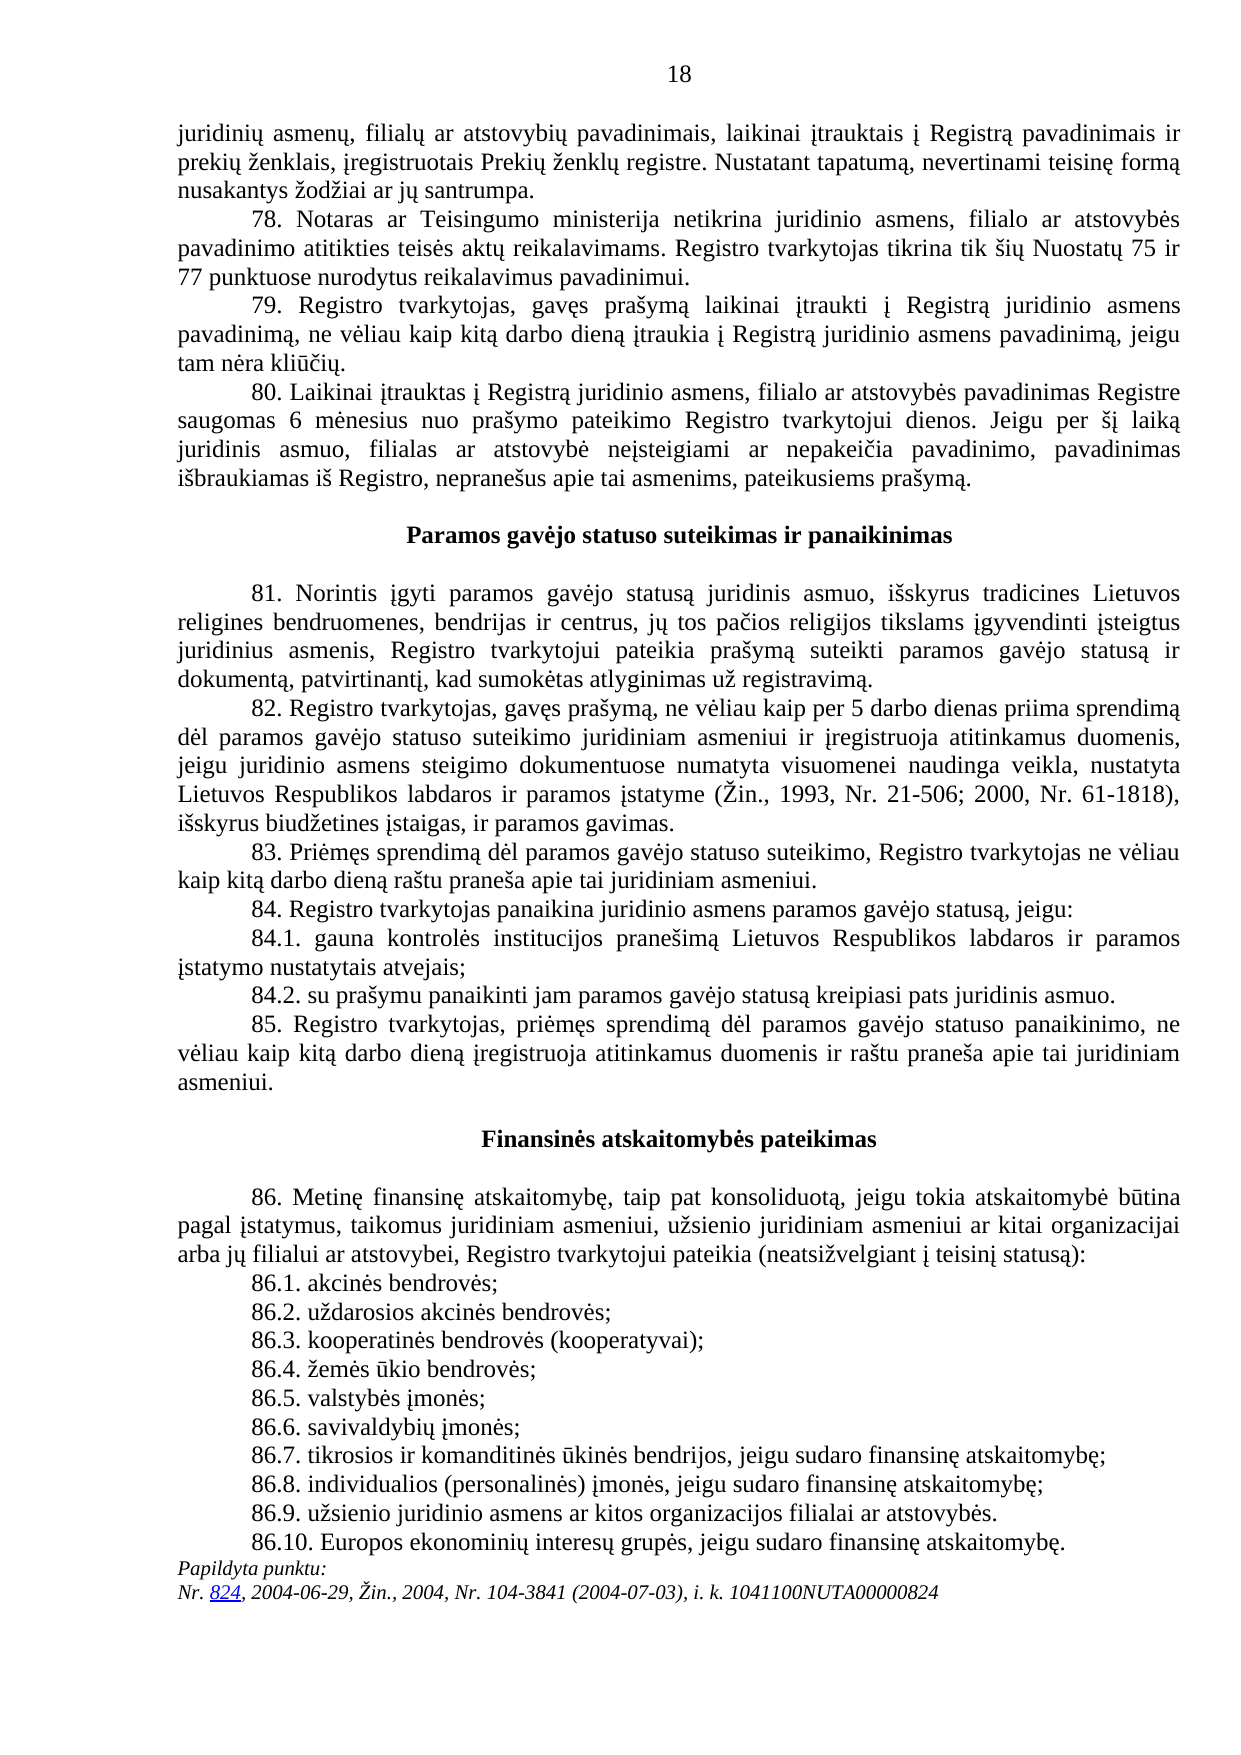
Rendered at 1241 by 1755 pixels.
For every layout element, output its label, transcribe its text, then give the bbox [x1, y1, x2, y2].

text 86.8. individualios (personalinės) įmonės, jeigu sudaro finansinę atskaitomybę; [177, 1469, 1181, 1498]
text 86.9. užsienio juridinio asmens ar kitos organizacijos filialai ar atstovybės. [177, 1498, 1181, 1527]
text 79. Registro tvarkytojas, gavęs prašymą laikinai įtraukti į Registrą juridinio asmens pavadinimą, ne vėliau kaip kitą darbo dieną įtraukia į Registrą juridinio asmens pavadinimą, jeigu tam nėra kliūčių. [177, 291, 1181, 377]
text 80. Laikinai įtrauktas į Registrą juridinio asmens, filialo ar atstovybės pavadinimas Registre saugomas 6 mėnesius nuo prašymo pateikimo Registro tvarkytojui dienos. Jeigu per šį laiką juridinis asmuo, filialas ar atstovybė neįsteigiami ar nepakeičia pavadinimo, pavadinimas išbraukiamas iš Registro, nepranešus apie tai asmenims, pateikusiems prašymą. [177, 377, 1181, 492]
text 86.4. žemės ūkio bendrovės; [177, 1354, 1181, 1383]
text 84. Registro tvarkytojas panaikina juridinio asmens paramos gavėjo statusą, jeigu: [177, 894, 1181, 923]
text 84.1. gauna kontrolės institucijos pranešimą Lietuvos Respublikos labdaros ir paramos įstatymo nustatytais atvejais; [177, 923, 1181, 981]
text 85. Registro tvarkytojas, priėmęs sprendimą dėl paramos gavėjo statuso panaikinimo, ne vėliau kaip kitą darbo dieną įregistruoja atitinkamus duomenis ir raštu praneša apie tai juridiniam asmeniui. [177, 1009, 1181, 1096]
text 86.7. tikrosios ir komanditinės ūkinės bendrijos, jeigu sudaro finansinę atskaitomybę; [177, 1441, 1181, 1469]
text 78. Notaras ar Teisingumo ministerija netikrina juridinio asmens, filialo ar atstovybės pavadinimo atitikties teisės aktų reikalavimams. Registro tvarkytojas tikrina tik šių Nuostatų 75 ir 77 punktuose nurodytus reikalavimus pavadinimui. [177, 204, 1181, 291]
text 82. Registro tvarkytojas, gavęs prašymą, ne vėliau kaip per 5 darbo dienas priima sprendimą dėl paramos gavėjo statuso suteikimo juridiniam asmeniui ir įregistruoja atitinkamus duomenis, jeigu juridinio asmens steigimo dokumentuose numatyta visuomenei naudinga veikla, nustatyta Lietuvos Respublikos labdaros ir paramos įstatyme (Žin., 1993, Nr. 21-506; 2000, Nr. 61-1818), išskyrus biudžetines įstaigas, ir paramos gavimas. [177, 693, 1181, 837]
text 86.10. Europos ekonominių interesų grupės, jeigu sudaro finansinę atskaitomybę. [177, 1527, 1181, 1556]
text Finansinės atskaitomybės pateikimas [177, 1124, 1181, 1153]
text Paramos gavėjo statuso suteikimas ir panaikinimas [177, 521, 1181, 549]
text 86. Metinę finansinę atskaitomybę, taip pat konsoliduotą, jeigu tokia atskaitomybė būtina pagal įstatymus, taikomus juridiniam asmeniui, užsienio juridiniam asmeniui ar kitai organizacijai arba jų filialui ar atstovybei, Registro tvarkytojui pateikia (neatsižvelgiant į teisinį statusą): [177, 1182, 1181, 1268]
text 86.2. uždarosios akcinės bendrovės; [177, 1297, 1181, 1326]
text Papildyta punktu: [177, 1556, 1181, 1580]
text juridinių asmenų, filialų ar atstovybių pavadinimais, laikinai įtrauktais į Registrą pavadinimais ir prekių ženklais, įregistruotais Prekių ženklų registre. Nustatant tapatumą, nevertinami teisinę formą nusakantys žodžiai ar jų santrumpa. [177, 118, 1181, 204]
text 86.1. akcinės bendrovės; [177, 1268, 1181, 1297]
text Nr. 824, 2004-06-29, Žin., 2004, Nr. 104-3841 (2004-07-03), i. k. 1041100NUTA00000824 [177, 1580, 1181, 1604]
text 84.2. su prašymu panaikinti jam paramos gavėjo statusą kreipiasi pats juridinis asmuo. [177, 981, 1181, 1009]
text 86.3. kooperatinės bendrovės (kooperatyvai); [177, 1326, 1181, 1354]
text 81. Norintis įgyti paramos gavėjo statusą juridinis asmuo, išskyrus tradicines Lietuvos religines bendruomenes, bendrijas ir centrus, jų tos pačios religijos tikslams įgyvendinti įsteigtus juridinius asmenis, Registro tvarkytojui pateikia prašymą suteikti paramos gavėjo statusą ir dokumentą, patvirtinantį, kad sumokėtas atlyginimas už registravimą. [177, 578, 1181, 693]
text 86.6. savivaldybių įmonės; [177, 1412, 1181, 1441]
text 83. Priėmęs sprendimą dėl paramos gavėjo statuso suteikimo, Registro tvarkytojas ne vėliau kaip kitą darbo dieną raštu praneša apie tai juridiniam asmeniui. [177, 837, 1181, 894]
text 86.5. valstybės įmonės; [177, 1383, 1181, 1412]
